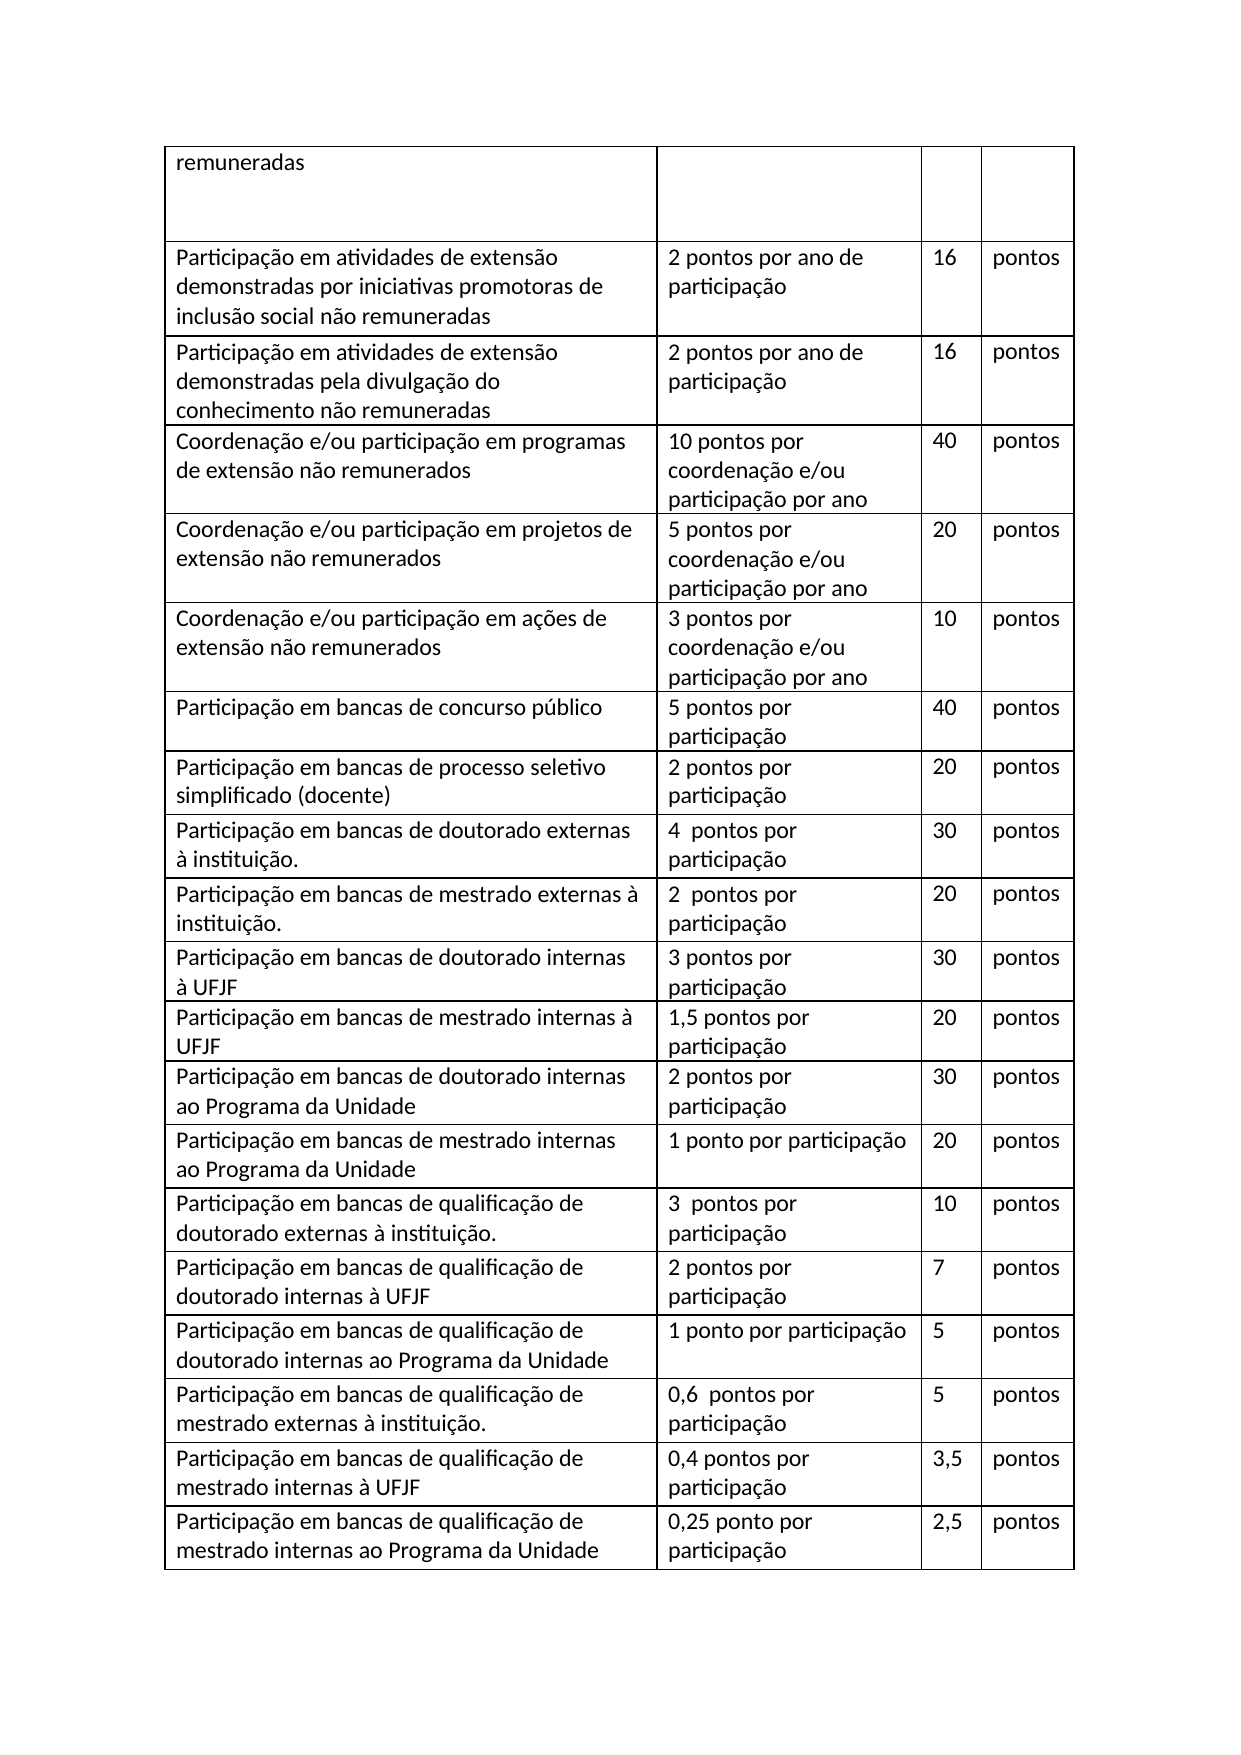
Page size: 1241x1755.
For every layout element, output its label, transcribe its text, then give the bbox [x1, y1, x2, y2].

table_cell 5 [922, 1379, 981, 1442]
table_cell Participação em bancas de mestrado internas ao Programa da Unidade [166, 1125, 656, 1187]
table_cell Coordenação e/ou participação em programas de extensão não remunerados [166, 426, 656, 513]
table_cell 5 pontos por participação [658, 692, 921, 750]
table_cell Participação em bancas de qualificação de doutorado externas à instituição. [166, 1189, 656, 1251]
table_cell 2,5 [922, 1507, 981, 1569]
table_cell 40 [922, 692, 981, 750]
table_cell pontos [982, 879, 1073, 941]
table_cell 20 [922, 514, 981, 602]
table_cell 20 [922, 1002, 981, 1060]
table_header [982, 147, 1073, 241]
table_cell 1 ponto por participação [658, 1316, 921, 1378]
table_cell 20 [922, 1125, 981, 1187]
table_cell 3 pontos por participação [658, 1189, 921, 1251]
table_cell 30 [922, 942, 981, 1000]
table_cell 5 pontos por coordenação e/ou participação por ano [658, 514, 921, 602]
table_cell pontos [982, 1002, 1073, 1060]
table_cell 2 pontos por ano de participação [658, 242, 921, 335]
table_cell 2 pontos por ano de participação [658, 337, 921, 424]
table_cell 40 [922, 426, 981, 513]
table_cell 10 [922, 603, 981, 691]
table_cell Participação em atividades de extensão demonstradas por iniciativas promotoras de inclusão social não remuneradas [166, 242, 656, 335]
table_header [922, 147, 981, 241]
table_cell 3 pontos por coordenação e/ou participação por ano [658, 603, 921, 691]
table_cell 1,5 pontos por participação [658, 1002, 921, 1060]
table_cell pontos [982, 337, 1073, 424]
table_cell pontos [982, 752, 1073, 814]
table_cell pontos [982, 1316, 1073, 1378]
table_cell 5 [922, 1316, 981, 1378]
table_cell 2 pontos por participação [658, 879, 921, 941]
table_cell 1 ponto por participação [658, 1125, 921, 1187]
table_cell 20 [922, 879, 981, 941]
table_cell pontos [982, 603, 1073, 691]
table_cell pontos [982, 1443, 1073, 1505]
table_cell Participação em bancas de doutorado externas à instituição. [166, 815, 656, 877]
table_cell 0,4 pontos por participação [658, 1443, 921, 1505]
table_cell 4 pontos por participação [658, 815, 921, 877]
table_cell pontos [982, 815, 1073, 877]
table_cell 3,5 [922, 1443, 981, 1505]
table_cell 16 [922, 242, 981, 335]
table_cell pontos [982, 692, 1073, 750]
table_cell pontos [982, 942, 1073, 1000]
table_cell Coordenação e/ou participação em ações de extensão não remunerados [166, 603, 656, 691]
table_header [658, 147, 921, 241]
table_cell 30 [922, 815, 981, 877]
table_cell 2 pontos por participação [658, 1252, 921, 1314]
table_cell 16 [922, 337, 981, 424]
table_cell Participação em bancas de mestrado externas à instituição. [166, 879, 656, 941]
table_cell pontos [982, 1252, 1073, 1314]
table_cell 10 pontos por coordenação e/ou participação por ano [658, 426, 921, 513]
table_cell 7 [922, 1252, 981, 1314]
table_cell 10 [922, 1189, 981, 1251]
table_cell Participação em bancas de doutorado internas ao Programa da Unidade [166, 1062, 656, 1123]
table_cell Participação em atividades de extensão demonstradas pela divulgação do conhecimento não remuneradas [166, 337, 656, 424]
table_cell 30 [922, 1062, 981, 1123]
table_cell Participação em bancas de qualificação de mestrado internas ao Programa da Unidade [166, 1507, 656, 1569]
table_cell Participação em bancas de processo seletivo simplificado (docente) [166, 752, 656, 814]
table_cell pontos [982, 1379, 1073, 1442]
table_cell pontos [982, 1507, 1073, 1569]
table_cell pontos [982, 1125, 1073, 1187]
table_cell 2 pontos por participação [658, 752, 921, 814]
table_cell pontos [982, 1189, 1073, 1251]
table_header remuneradas [166, 147, 656, 241]
table_cell Participação em bancas de mestrado internas à UFJF [166, 1002, 656, 1060]
table_cell Participação em bancas de qualificação de mestrado externas à instituição. [166, 1379, 656, 1442]
table_cell 0,6 pontos por participação [658, 1379, 921, 1442]
table_cell Coordenação e/ou participação em projetos de extensão não remunerados [166, 514, 656, 602]
table_cell pontos [982, 242, 1073, 335]
table_cell Participação em bancas de qualificação de doutorado internas ao Programa da Unidade [166, 1316, 656, 1378]
table_cell 2 pontos por participação [658, 1062, 921, 1123]
table_cell Participação em bancas de concurso público [166, 692, 656, 750]
table_cell Participação em bancas de qualificação de mestrado internas à UFJF [166, 1443, 656, 1505]
table_cell 3 pontos por participação [658, 942, 921, 1000]
table_cell 0,25 ponto por participação [658, 1507, 921, 1569]
table_cell 20 [922, 752, 981, 814]
table_cell Participação em bancas de qualificação de doutorado internas à UFJF [166, 1252, 656, 1314]
table_cell Participação em bancas de doutorado internas à UFJF [166, 942, 656, 1000]
table_cell pontos [982, 1062, 1073, 1123]
table_cell pontos [982, 426, 1073, 513]
table_cell pontos [982, 514, 1073, 602]
